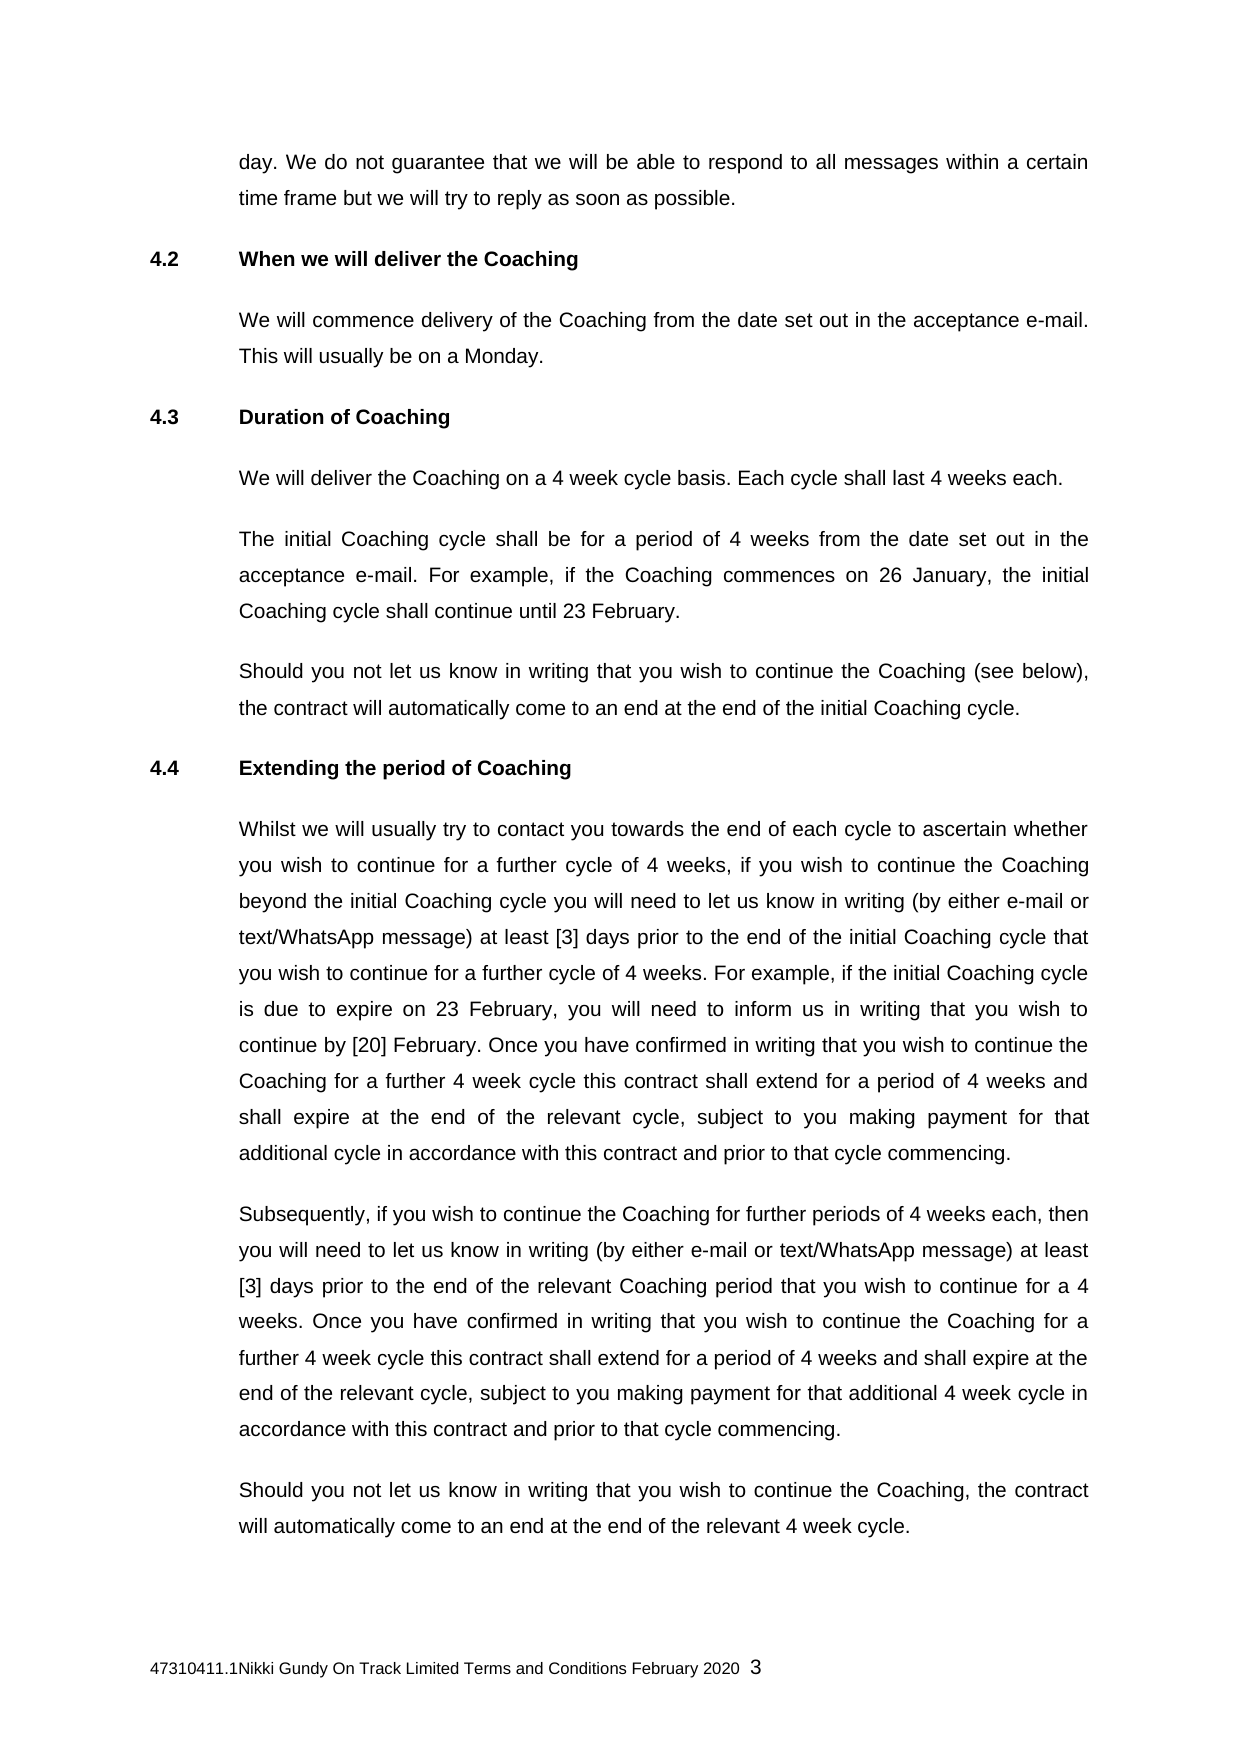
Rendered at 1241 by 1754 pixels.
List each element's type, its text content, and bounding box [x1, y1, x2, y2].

text Should you not let us know in writing that you wish to continue the Coaching, the contract will automatically come to an end at the end of the relevant 4 week cycle. [239, 1478, 1090, 1538]
text We will deliver the Coaching on a 4 week cycle basis. Each cycle shall last 4 weeks each. [239, 466, 1090, 489]
list Extending the period of Coaching [150, 756, 1090, 780]
text Whilst we will usually try to contact you towards the end of each cycle to ascertain whether you wish to continue for a further cycle of 4 weeks, if you wish to continue the Coaching beyond the initial Coaching cycle you will need to let us know in writing (by either e-mail or text/WhatsApp message) at least [3] days prior to the end of the initial Coaching cycle that you wish to continue for a further cycle of 4 weeks. For example, if the initial Coaching cycle is due to expire on 23 February, you will need to inform us in writing that you wish to continue by [20] February. Once you have confirmed in writing that you wish to continue the Coaching for a further 4 week cycle this contract shall extend for a period of 4 weeks and shall expire at the end of the relevant cycle, subject to you making payment for that additional cycle in accordance with this contract and prior to that cycle commencing. [239, 817, 1090, 1164]
list Duration of Coaching [150, 405, 1090, 429]
text We will commence delivery of the Coaching from the date set out in the acceptance e-mail. This will usually be on a Monday. [239, 308, 1090, 368]
text day. We do not guarantee that we will be able to respond to all messages within a certain time frame but we will try to reply as soon as possible. [150, 150, 1090, 210]
text The initial Coaching cycle shall be for a period of 4 weeks from the date set out in the acceptance e-mail. For example, if the Coaching commences on 26 January, the initial Coaching cycle shall continue until 23 February. [239, 527, 1090, 622]
text Subsequently, if you wish to continue the Coaching for further periods of 4 weeks each, then you will need to let us know in writing (by either e-mail or text/WhatsApp message) at least [3] days prior to the end of the relevant Coaching period that you wish to continue for a 4 weeks. Once you have confirmed in writing that you wish to continue the Coaching for a further 4 week cycle this contract shall extend for a period of 4 weeks and shall expire at the end of the relevant cycle, subject to you making payment for that additional 4 week cycle in accordance with this contract and prior to that cycle commencing. [239, 1202, 1090, 1441]
list When we will deliver the Coaching [150, 247, 1090, 271]
text Should you not let us know in writing that you wish to continue the Coaching (see below), the contract will automatically come to an end at the end of the initial Coaching cycle. [239, 659, 1090, 719]
